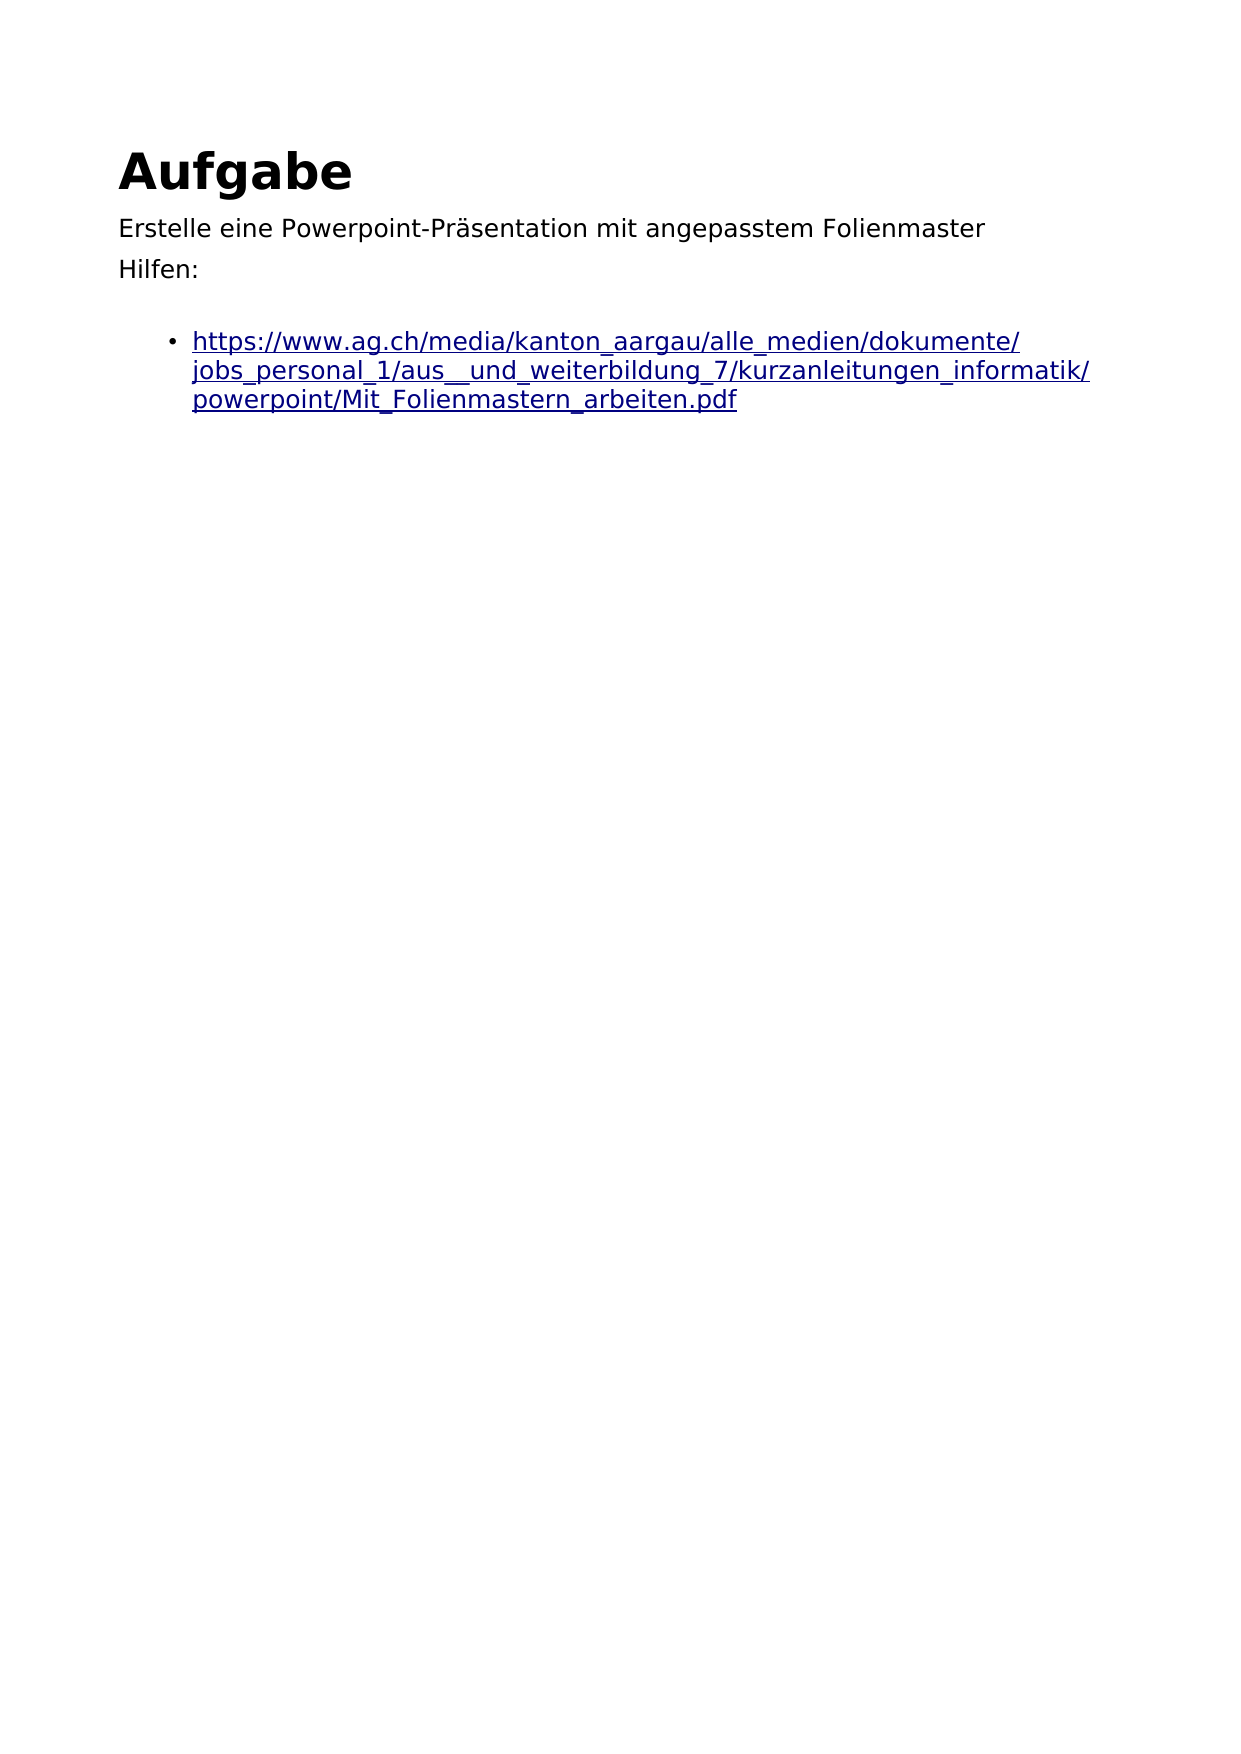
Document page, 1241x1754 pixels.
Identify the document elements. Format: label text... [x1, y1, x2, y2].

list https://www.ag.ch/media/kanton_aargau/alle_medien/dokumente/jobs_personal_1/aus__und_weiterbildung_7/kurzanleitungen_informatik/powerpoint/Mit_Folienmastern_arbeiten.pdf [177, 327, 1122, 414]
text Erstelle eine Powerpoint-Präsentation mit angepasstem Folienmaster [118, 214, 1122, 243]
subtitle Aufgabe [118, 143, 1122, 201]
text Hilfen: [118, 256, 1122, 285]
